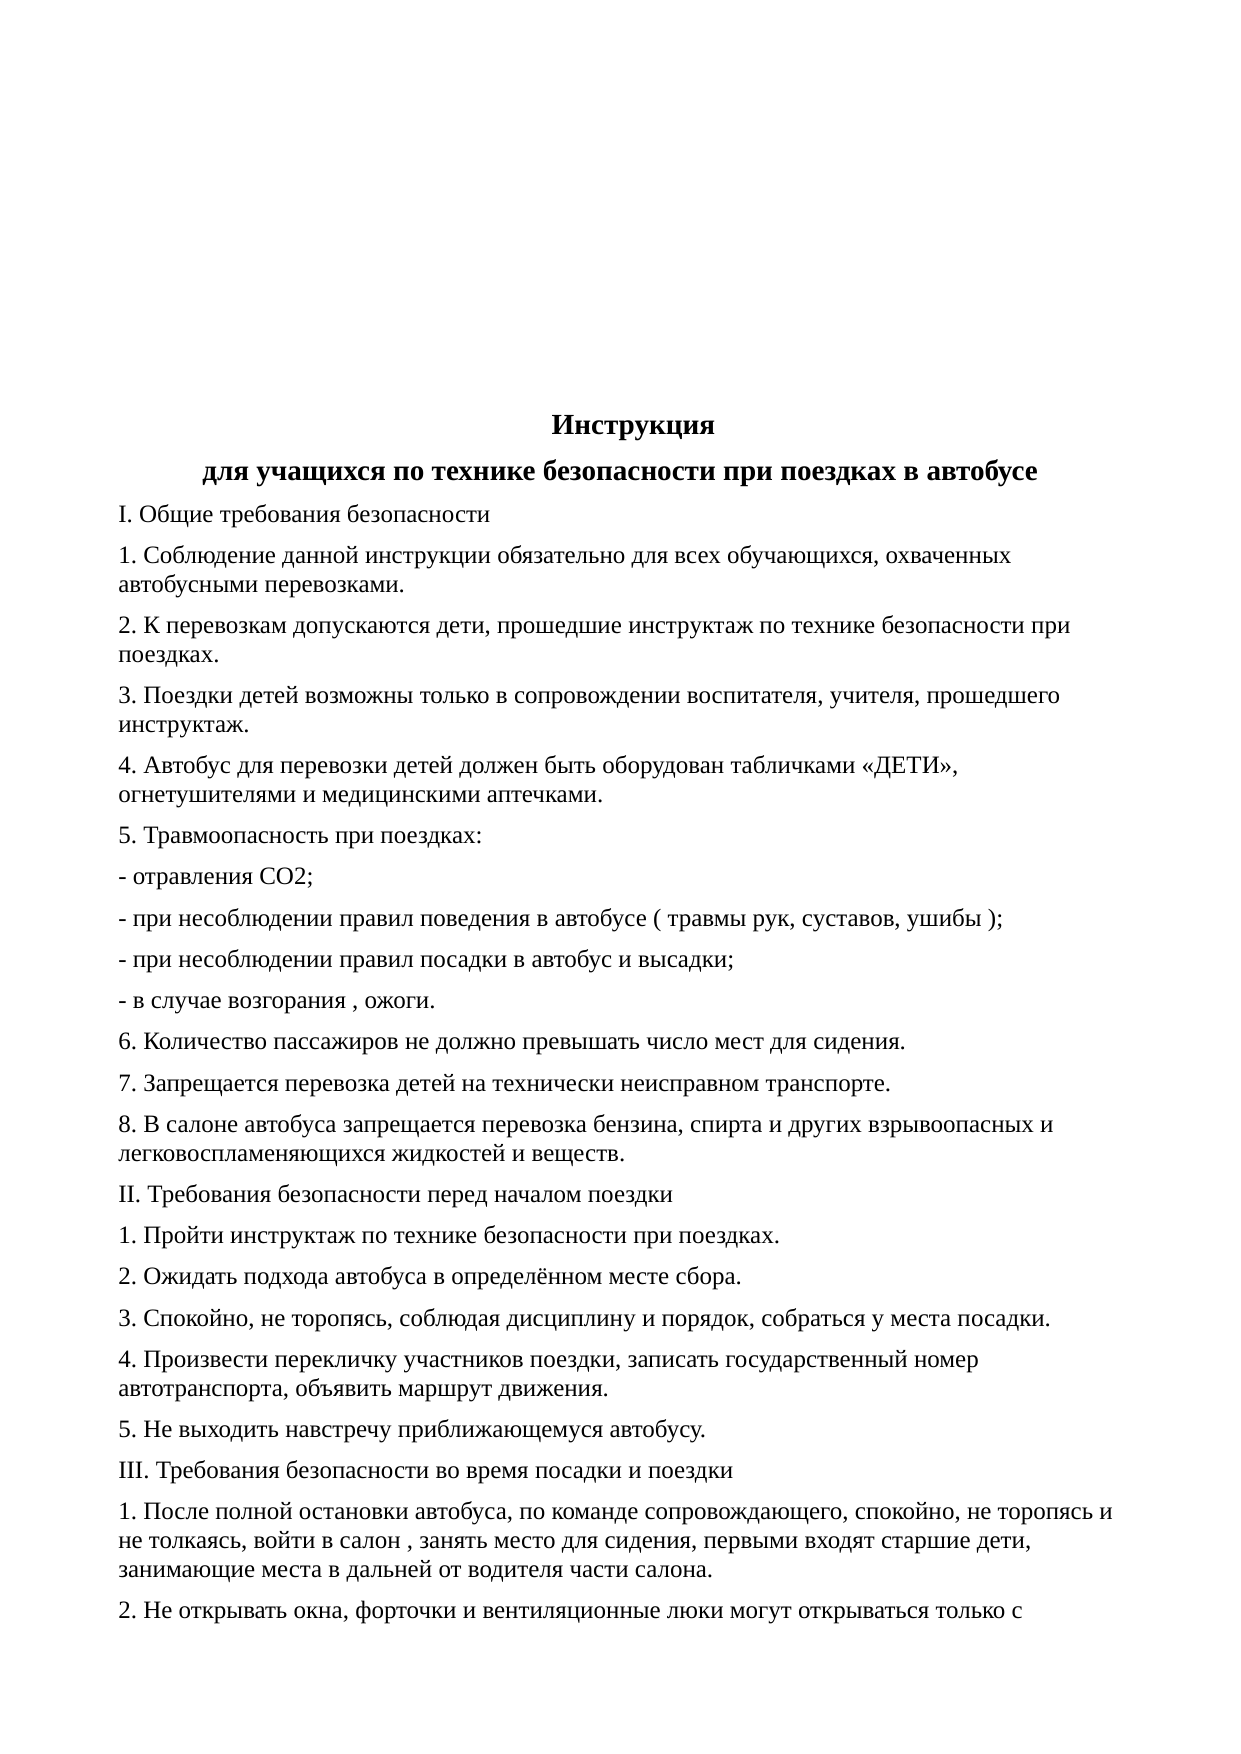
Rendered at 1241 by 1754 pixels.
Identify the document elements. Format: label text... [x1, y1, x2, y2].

text - при несоблюдении правил посадки в автобус и высадки; [118, 944, 1122, 973]
text 3. Спокойно, не торопясь, соблюдая дисциплину и порядок, собраться у места посадки. [118, 1303, 1122, 1331]
text 2. Ожидать подхода автобуса в определённом месте сбора. [118, 1261, 1122, 1290]
text - отравления СО2; [118, 861, 1122, 890]
text 7. Запрещается перевозка детей на технически неисправном транспорте. [118, 1068, 1122, 1096]
text 3. Поездки детей возможны только в сопровождении воспитателя, учителя, прошедшего инструктаж. [118, 680, 1122, 738]
text для учащихся по технике безопасности при поездках в автобусе [118, 453, 1122, 486]
text - при несоблюдении правил поведения в автобусе ( травмы рук, суставов, ушибы ); [118, 903, 1122, 931]
text II. Требования безопасности перед началом поездки [118, 1179, 1122, 1208]
text 8. В салоне автобуса запрещается перевозка бензина, спирта и других взрывоопасных и легковоспламеняющихся жидкостей и веществ. [118, 1109, 1122, 1166]
text 5. Не выходить навстречу приближающемуся автобусу. [118, 1414, 1122, 1443]
text 1. Пройти инструктаж по технике безопасности при поездках. [118, 1220, 1122, 1249]
text - в случае возгорания , ожоги. [118, 985, 1122, 1014]
text I. Общие требования безопасности [118, 499, 1122, 528]
text 2. К перевозкам допускаются дети, прошедшие инструктаж по технике безопасности при поездках. [118, 610, 1122, 668]
text 2. Не открывать окна, форточки и вентиляционные люки могут открываться только с [118, 1595, 1122, 1624]
text 4. Автобус для перевозки детей должен быть оборудован табличками «ДЕТИ», огнетушителями и медицинскими аптечками. [118, 750, 1122, 808]
text 6. Количество пассажиров не должно превышать число мест для сидения. [118, 1026, 1122, 1055]
text III. Требования безопасности во время посадки и поездки [118, 1455, 1122, 1484]
text 4. Произвести перекличку участников поездки, записать государственный номер автотранспорта, объявить маршрут движения. [118, 1344, 1122, 1401]
text 5. Травмоопасность при поездках: [118, 820, 1122, 849]
text 1. После полной остановки автобуса, по команде сопровождающего, спокойно, не торопясь и не толкаясь, войти в салон , занять место для сидения, первыми входят старшие дети, занимающие места в дальней от водителя части салона. [118, 1496, 1122, 1583]
text Инструкция [118, 407, 1122, 440]
text 1. Соблюдение данной инструкции обязательно для всех обучающихся, охваченных автобусными перевозками. [118, 540, 1122, 598]
